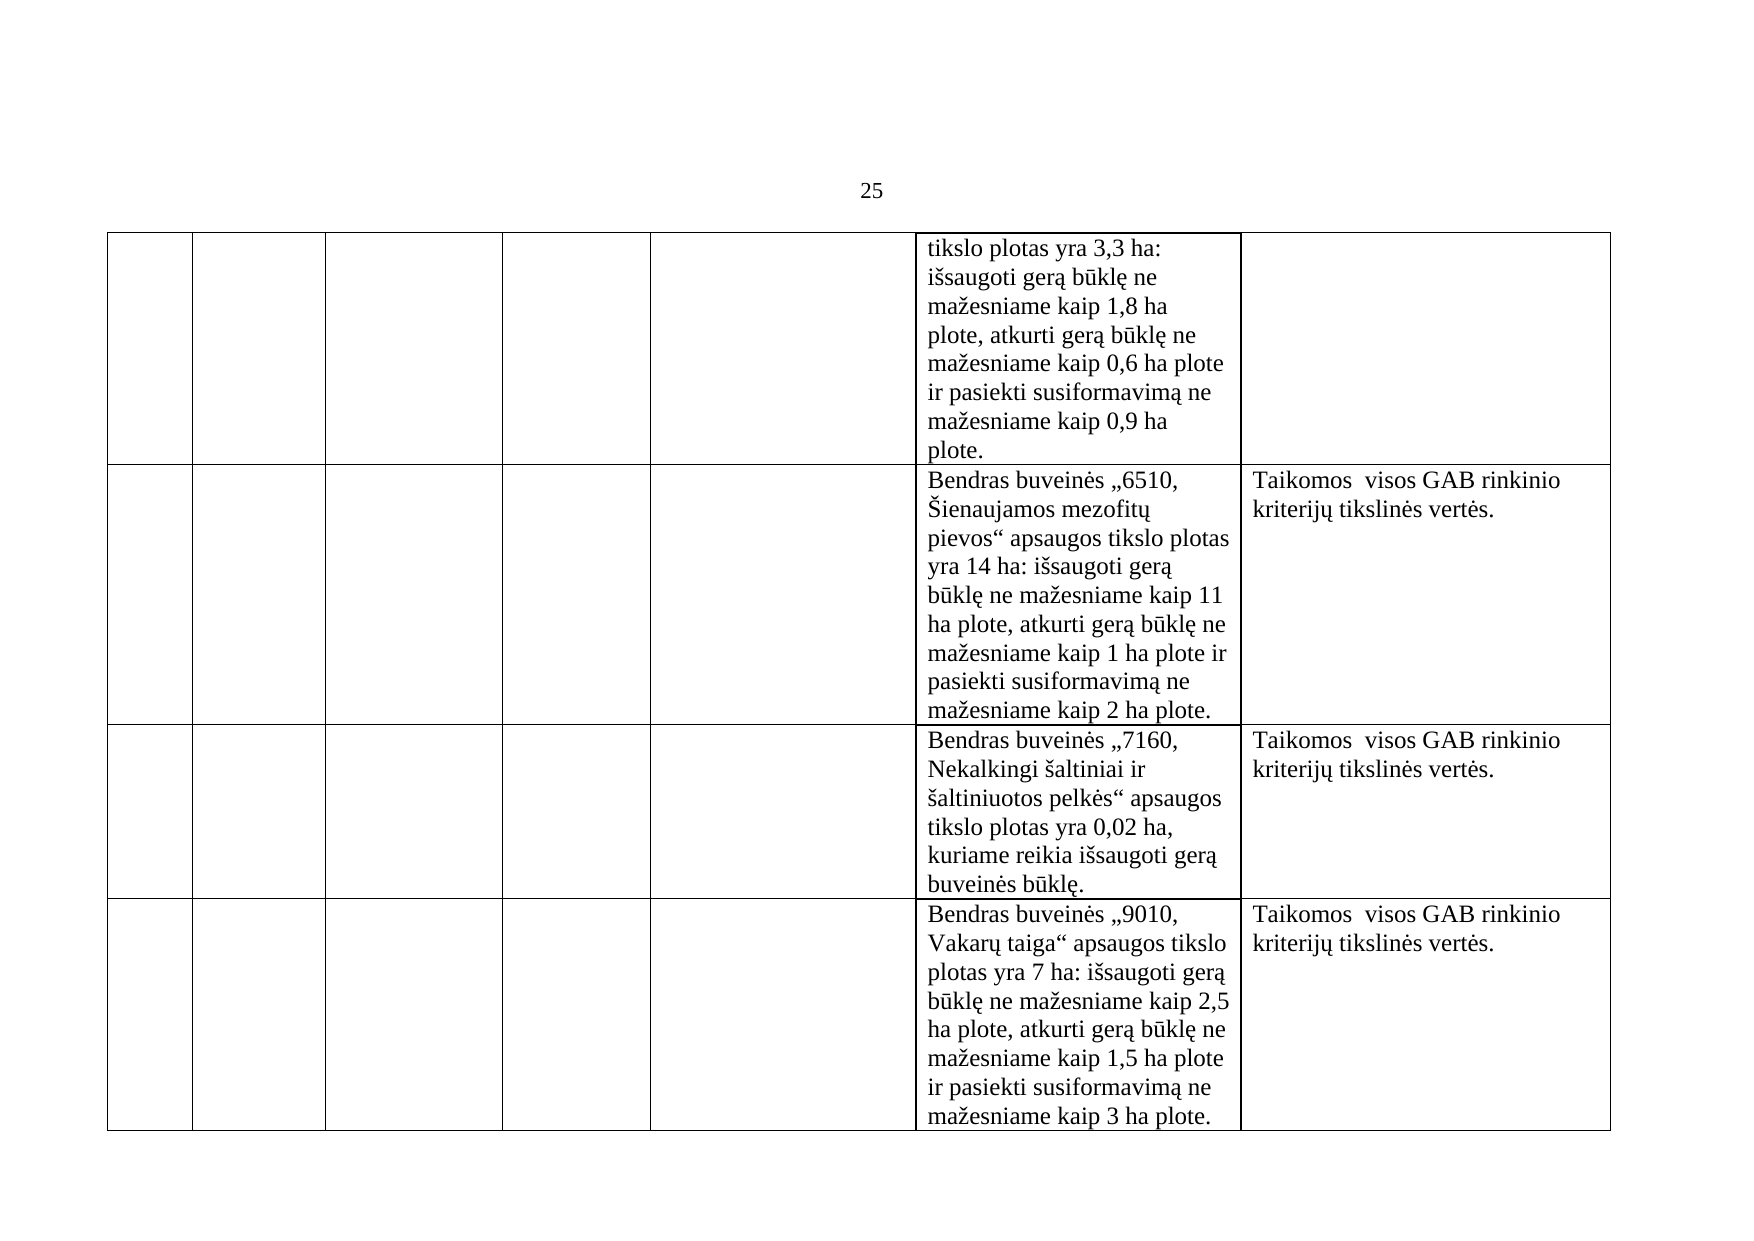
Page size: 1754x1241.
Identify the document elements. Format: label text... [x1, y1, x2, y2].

table_cell [193, 899, 325, 1129]
table_cell Bendras buveinės „7160, Nekalkingi šaltiniai ir šaltiniuotos pelkės“ apsaugos tikslo plotas yra 0,02 ha, kuriame reikia išsaugoti gerą buveinės būklę. [917, 726, 1240, 898]
table_cell [108, 233, 192, 463]
table_cell Bendras buveinės „6510, Šienaujamos mezofitų pievos“ apsaugos tikslo plotas yra 14 ha: išsaugoti gerą būklę ne mažesniame kaip 11 ha plote, atkurti gerą būklę ne mažesniame kaip 1 ha plote ir pasiekti susiformavimą ne mažesniame kaip 2 ha plote. [917, 465, 1240, 724]
table_cell [326, 465, 502, 724]
table_cell [503, 233, 650, 463]
table_cell [326, 233, 502, 463]
table_cell [193, 465, 325, 724]
table_cell tikslo plotas yra 3,3 ha: išsaugoti gerą būklę ne mažesniame kaip 1,8 ha plote, atkurti gerą būklę ne mažesniame kaip 0,6 ha plote ir pasiekti susiformavimą ne mažesniame kaip 0,9 ha plote. [917, 234, 1240, 463]
table_cell [503, 899, 650, 1129]
table_cell [326, 725, 502, 898]
table_cell [651, 465, 915, 724]
table_cell Taikomos visos GAB rinkinio kriterijų tikslinės vertės. [1242, 899, 1610, 1129]
table_cell Taikomos visos GAB rinkinio kriterijų tikslinės vertės. [1242, 465, 1610, 724]
table_cell [108, 465, 192, 724]
table_cell [503, 725, 650, 898]
table_cell Bendras buveinės „9010, Vakarų taiga“ apsaugos tikslo plotas yra 7 ha: išsaugoti gerą būklę ne mažesniame kaip 2,5 ha plote, atkurti gerą būklę ne mažesniame kaip 1,5 ha plote ir pasiekti susiformavimą ne mažesniame kaip 3 ha plote. [917, 900, 1240, 1129]
table_cell [193, 233, 325, 463]
table_cell Taikomos visos GAB rinkinio kriterijų tikslinės vertės. [1242, 725, 1610, 898]
table_cell [1242, 233, 1610, 463]
table_cell [108, 725, 192, 898]
table_cell [108, 899, 192, 1129]
table_cell [651, 725, 915, 898]
table_cell [503, 465, 650, 724]
table_cell [326, 899, 502, 1129]
table_cell [651, 233, 915, 463]
table_cell [193, 725, 325, 898]
table_cell [651, 899, 915, 1129]
